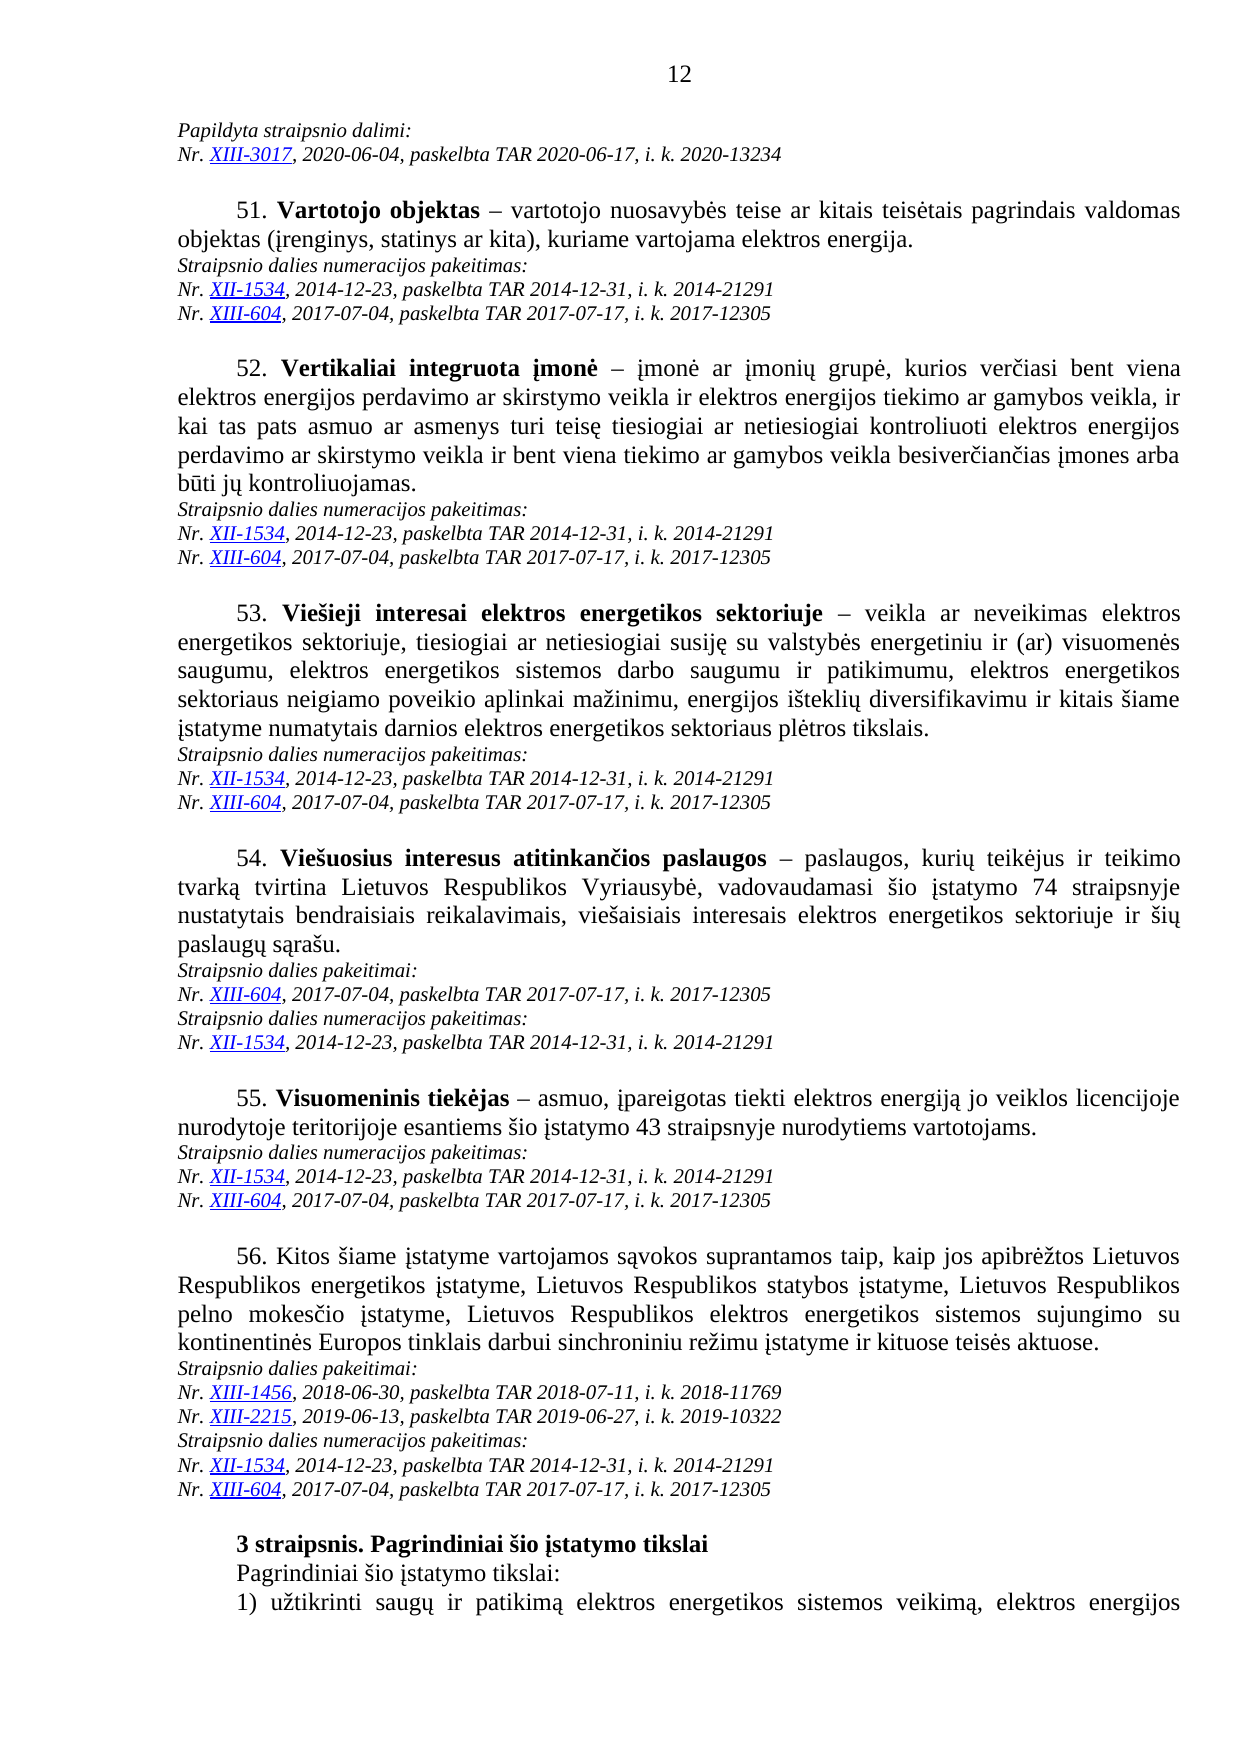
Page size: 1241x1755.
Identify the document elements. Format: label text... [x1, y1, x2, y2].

text Nr. XIII-604, 2017-07-04, paskelbta TAR 2017-07-17, i. k. 2017-12305 [177, 301, 1181, 325]
text 56. Kitos šiame įstatyme vartojamos sąvokos suprantamos taip, kaip jos apibrėžtos Lietuvos Respublikos energetikos įstatyme, Lietuvos Respublikos statybos įstatyme, Lietuvos Respublikos pelno mokesčio įstatyme, Lietuvos Respublikos elektros energetikos sistemos sujungimo su kontinentinės Europos tinklais darbui sinchroniniu režimu įstatyme ir kituose teisės aktuose. [177, 1241, 1181, 1356]
text Nr. XII-1534, 2014-12-23, paskelbta TAR 2014-12-31, i. k. 2014-21291 [177, 521, 1181, 545]
text Straipsnio dalies pakeitimai: [177, 958, 1181, 982]
text Nr. XIII-604, 2017-07-04, paskelbta TAR 2017-07-17, i. k. 2017-12305 [177, 1188, 1181, 1212]
text Straipsnio dalies numeracijos pakeitimas: [177, 1428, 1181, 1452]
text Straipsnio dalies numeracijos pakeitimas: [177, 1140, 1181, 1164]
text Straipsnio dalies pakeitimai: [177, 1356, 1181, 1380]
text 1) užtikrinti saugų ir patikimą elektros energetikos sistemos veikimą, elektros energijos [177, 1587, 1181, 1616]
text Nr. XII-1534, 2014-12-23, paskelbta TAR 2014-12-31, i. k. 2014-21291 [177, 1164, 1181, 1188]
text Pagrindiniai šio įstatymo tikslai: [177, 1558, 1181, 1587]
text Straipsnio dalies numeracijos pakeitimas: [177, 252, 1181, 277]
text Nr. XIII-3017, 2020-06-04, paskelbta TAR 2020-06-17, i. k. 2020-13234 [177, 142, 1181, 166]
text Nr. XIII-604, 2017-07-04, paskelbta TAR 2017-07-17, i. k. 2017-12305 [177, 790, 1181, 814]
text Straipsnio dalies numeracijos pakeitimas: [177, 1006, 1181, 1030]
text Nr. XIII-2215, 2019-06-13, paskelbta TAR 2019-06-27, i. k. 2019-10322 [177, 1404, 1181, 1428]
text Nr. XIII-1456, 2018-06-30, paskelbta TAR 2018-07-11, i. k. 2018-11769 [177, 1380, 1181, 1404]
text Nr. XII-1534, 2014-12-23, paskelbta TAR 2014-12-31, i. k. 2014-21291 [177, 277, 1181, 301]
text Nr. XII-1534, 2014-12-23, paskelbta TAR 2014-12-31, i. k. 2014-21291 [177, 1452, 1181, 1477]
text Nr. XIII-604, 2017-07-04, paskelbta TAR 2017-07-17, i. k. 2017-12305 [177, 982, 1181, 1006]
text Nr. XII-1534, 2014-12-23, paskelbta TAR 2014-12-31, i. k. 2014-21291 [177, 1030, 1181, 1054]
text 51. Vartotojo objektas – vartotojo nuosavybės teise ar kitais teisėtais pagrindais valdomas objektas (įrenginys, statinys ar kita), kuriame vartojama elektros energija. [177, 195, 1181, 252]
text 55. Visuomeninis tiekėjas – asmuo, įpareigotas tiekti elektros energiją jo veiklos licencijoje nurodytoje teritorijoje esantiems šio įstatymo 43 straipsnyje nurodytiems vartotojams. [177, 1083, 1181, 1140]
text Nr. XII-1534, 2014-12-23, paskelbta TAR 2014-12-31, i. k. 2014-21291 [177, 766, 1181, 790]
text Straipsnio dalies numeracijos pakeitimas: [177, 742, 1181, 766]
text 3 straipsnis. Pagrindiniai šio įstatymo tikslai [177, 1529, 1181, 1558]
text Nr. XIII-604, 2017-07-04, paskelbta TAR 2017-07-17, i. k. 2017-12305 [177, 1477, 1181, 1501]
text Papildyta straipsnio dalimi: [177, 118, 1181, 142]
text 54. Viešuosius interesus atitinkančios paslaugos – paslaugos, kurių teikėjus ir teikimo tvarką tvirtina Lietuvos Respublikos Vyriausybė, vadovaudamasi šio įstatymo 74 straipsnyje nustatytais bendraisiais reikalavimais, viešaisiais interesais elektros energetikos sektoriuje ir šių paslaugų sąrašu. [177, 843, 1181, 958]
text Nr. XIII-604, 2017-07-04, paskelbta TAR 2017-07-17, i. k. 2017-12305 [177, 545, 1181, 569]
text Straipsnio dalies numeracijos pakeitimas: [177, 497, 1181, 521]
text 52. Vertikaliai integruota įmonė – įmonė ar įmonių grupė, kurios verčiasi bent viena elektros energijos perdavimo ar skirstymo veikla ir elektros energijos tiekimo ar gamybos veikla, ir kai tas pats asmuo ar asmenys turi teisę tiesiogiai ar netiesiogiai kontroliuoti elektros energijos perdavimo ar skirstymo veikla ir bent viena tiekimo ar gamybos veikla besiverčiančias įmones arba būti jų kontroliuojamas. [177, 353, 1181, 497]
text 53. Viešieji interesai elektros energetikos sektoriuje – veikla ar neveikimas elektros energetikos sektoriuje, tiesiogiai ar netiesiogiai susiję su valstybės energetiniu ir (ar) visuomenės saugumu, elektros energetikos sistemos darbo saugumu ir patikimumu, elektros energetikos sektoriaus neigiamo poveikio aplinkai mažinimu, energijos išteklių diversifikavimu ir kitais šiame įstatyme numatytais darnios elektros energetikos sektoriaus plėtros tikslais. [177, 598, 1181, 742]
